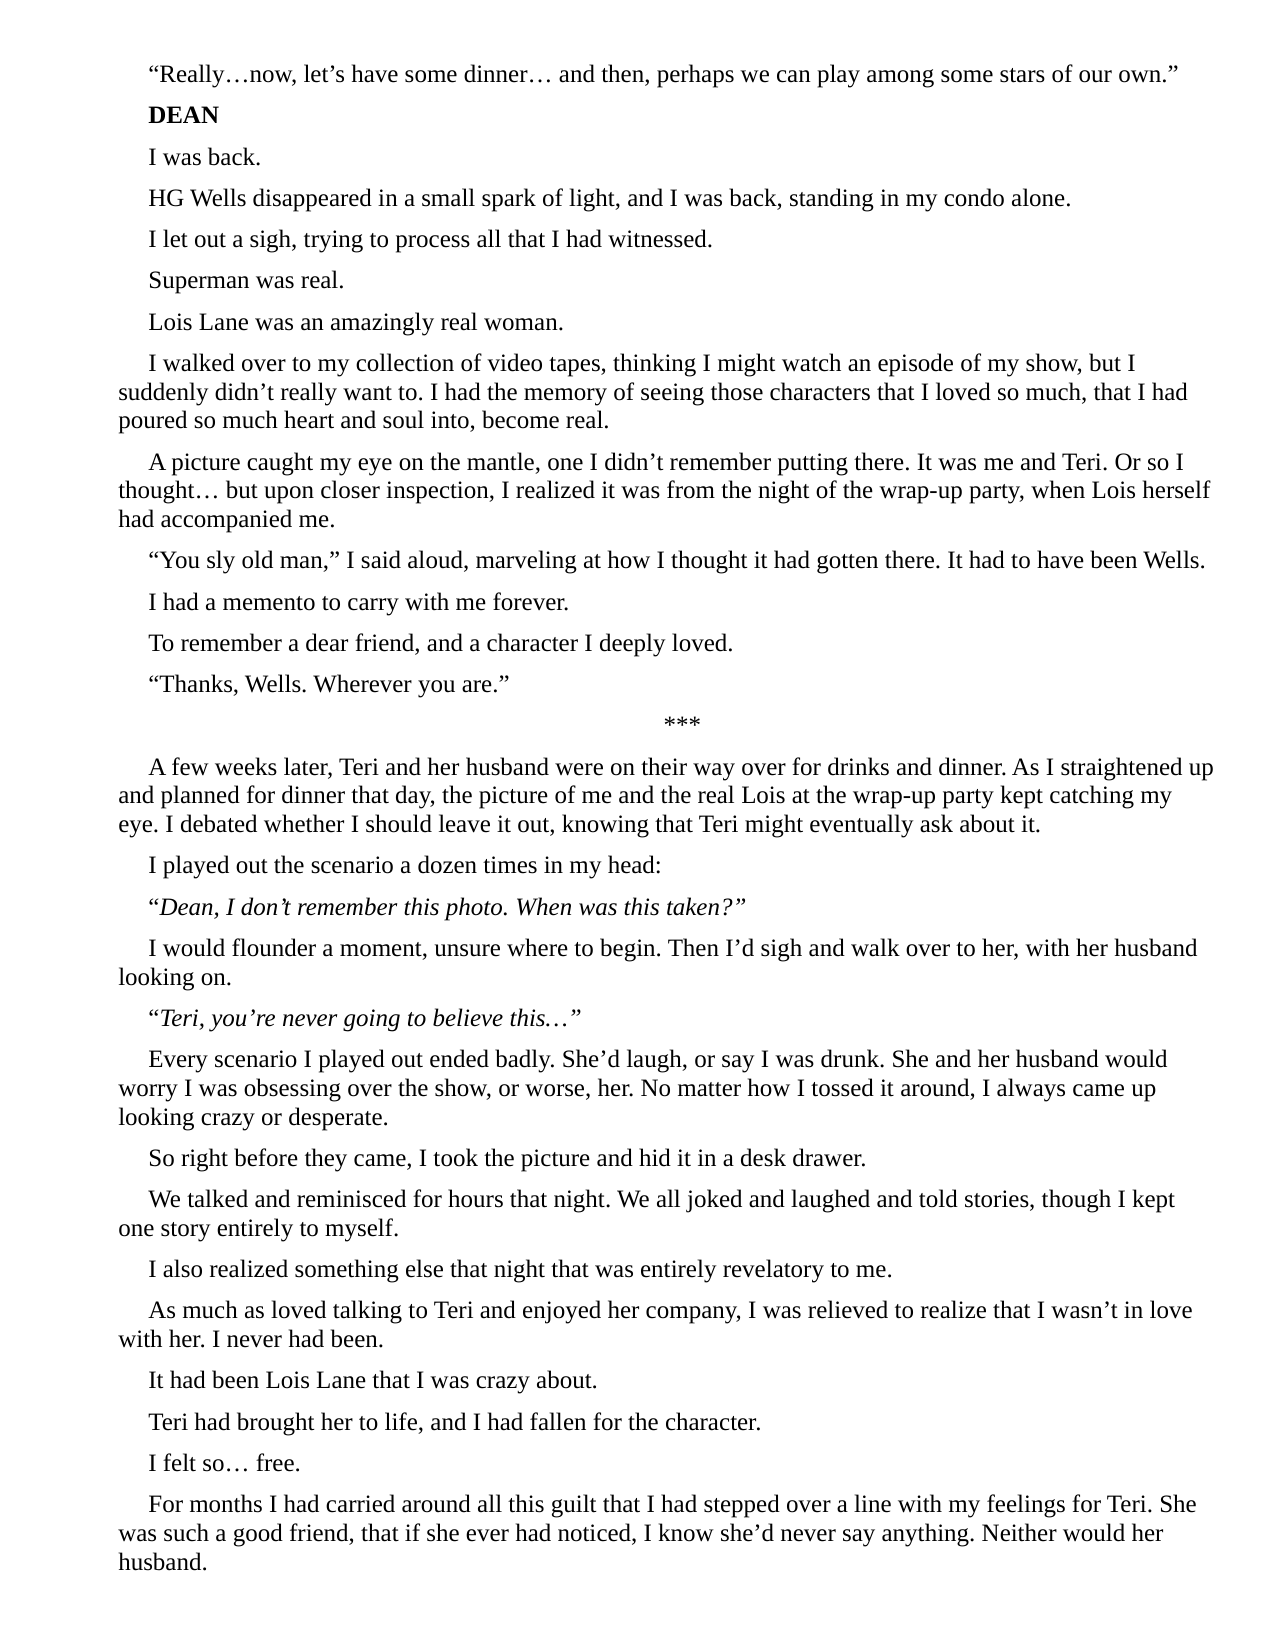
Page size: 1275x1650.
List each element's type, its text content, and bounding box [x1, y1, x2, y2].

text I walked over to my collection of video tapes, thinking I might watch an episode of my show, but I suddenly didn’t really want to. I had the memory of seeing those characters that I loved so much, that I had poured so much heart and soul into, become real. [118, 348, 1216, 434]
text “You sly old man,” I said aloud, marveling at how I thought it had gotten there. It had to have been Wells. [118, 545, 1216, 574]
text “Dean, I don’t remember this photo. When was this taken?” [118, 892, 1216, 920]
text I let out a sigh, trying to process all that I had witnessed. [118, 224, 1216, 253]
text I had a memento to carry with me forever. [118, 587, 1216, 615]
text Superman was real. [118, 265, 1216, 294]
text I felt so… free. [118, 1448, 1216, 1477]
text Every scenario I played out ended badly. She’d laugh, or say I was drunk. She and her husband would worry I was obsessing over the show, or worse, her. No matter how I tossed it around, I always came up looking crazy or desperate. [118, 1044, 1216, 1130]
text I was back. [118, 142, 1216, 170]
text HG Wells disappeared in a small spark of light, and I was back, standing in my condo alone. [118, 183, 1216, 212]
text “Thanks, Wells. Wherever you are.” [118, 669, 1216, 698]
text *** [118, 710, 1216, 739]
text To remember a dear friend, and a character I deeply loved. [118, 628, 1216, 657]
text I also realized something else that night that was entirely revelatory to me. [118, 1254, 1216, 1283]
text As much as loved talking to Teri and enjoyed her company, I was relieved to realize that I wasn’t in love with her. I never had been. [118, 1295, 1216, 1353]
text “Really…now, let’s have some dinner… and then, perhaps we can play among some stars of our own.” [118, 59, 1216, 88]
text I played out the scenario a dozen times in my head: [118, 850, 1216, 879]
text A picture caught my eye on the mantle, one I didn’t remember putting there. It was me and Teri. Or so I thought… but upon closer inspection, I realized it was from the night of the wrap-up party, when Lois herself had accompanied me. [118, 447, 1216, 533]
text We talked and reminisced for hours that night. We all joked and laughed and told stories, though I kept one story entirely to myself. [118, 1184, 1216, 1242]
text “Teri, you’re never going to believe this…” [118, 1003, 1216, 1032]
text Lois Lane was an amazingly real woman. [118, 307, 1216, 335]
text DEAN [118, 100, 1216, 129]
text It had been Lois Lane that I was crazy about. [118, 1365, 1216, 1394]
text For months I had carried around all this guilt that I had stepped over a line with my feelings for Teri. She was such a good friend, that if she ever had noticed, I know she’d never say anything. Neither would her husband. [118, 1489, 1216, 1575]
text Teri had brought her to life, and I had fallen for the character. [118, 1407, 1216, 1435]
text A few weeks later, Teri and her husband were on their way over for drinks and dinner. As I straightened up and planned for dinner that day, the picture of me and the real Lois at the wrap-up party kept catching my eye. I debated whether I should leave it out, knowing that Teri might eventually ask about it. [118, 752, 1216, 838]
text I would flounder a moment, unsure where to begin. Then I’d sigh and walk over to her, with her husband looking on. [118, 933, 1216, 990]
text So right before they came, I took the picture and hid it in a desk drawer. [118, 1143, 1216, 1172]
